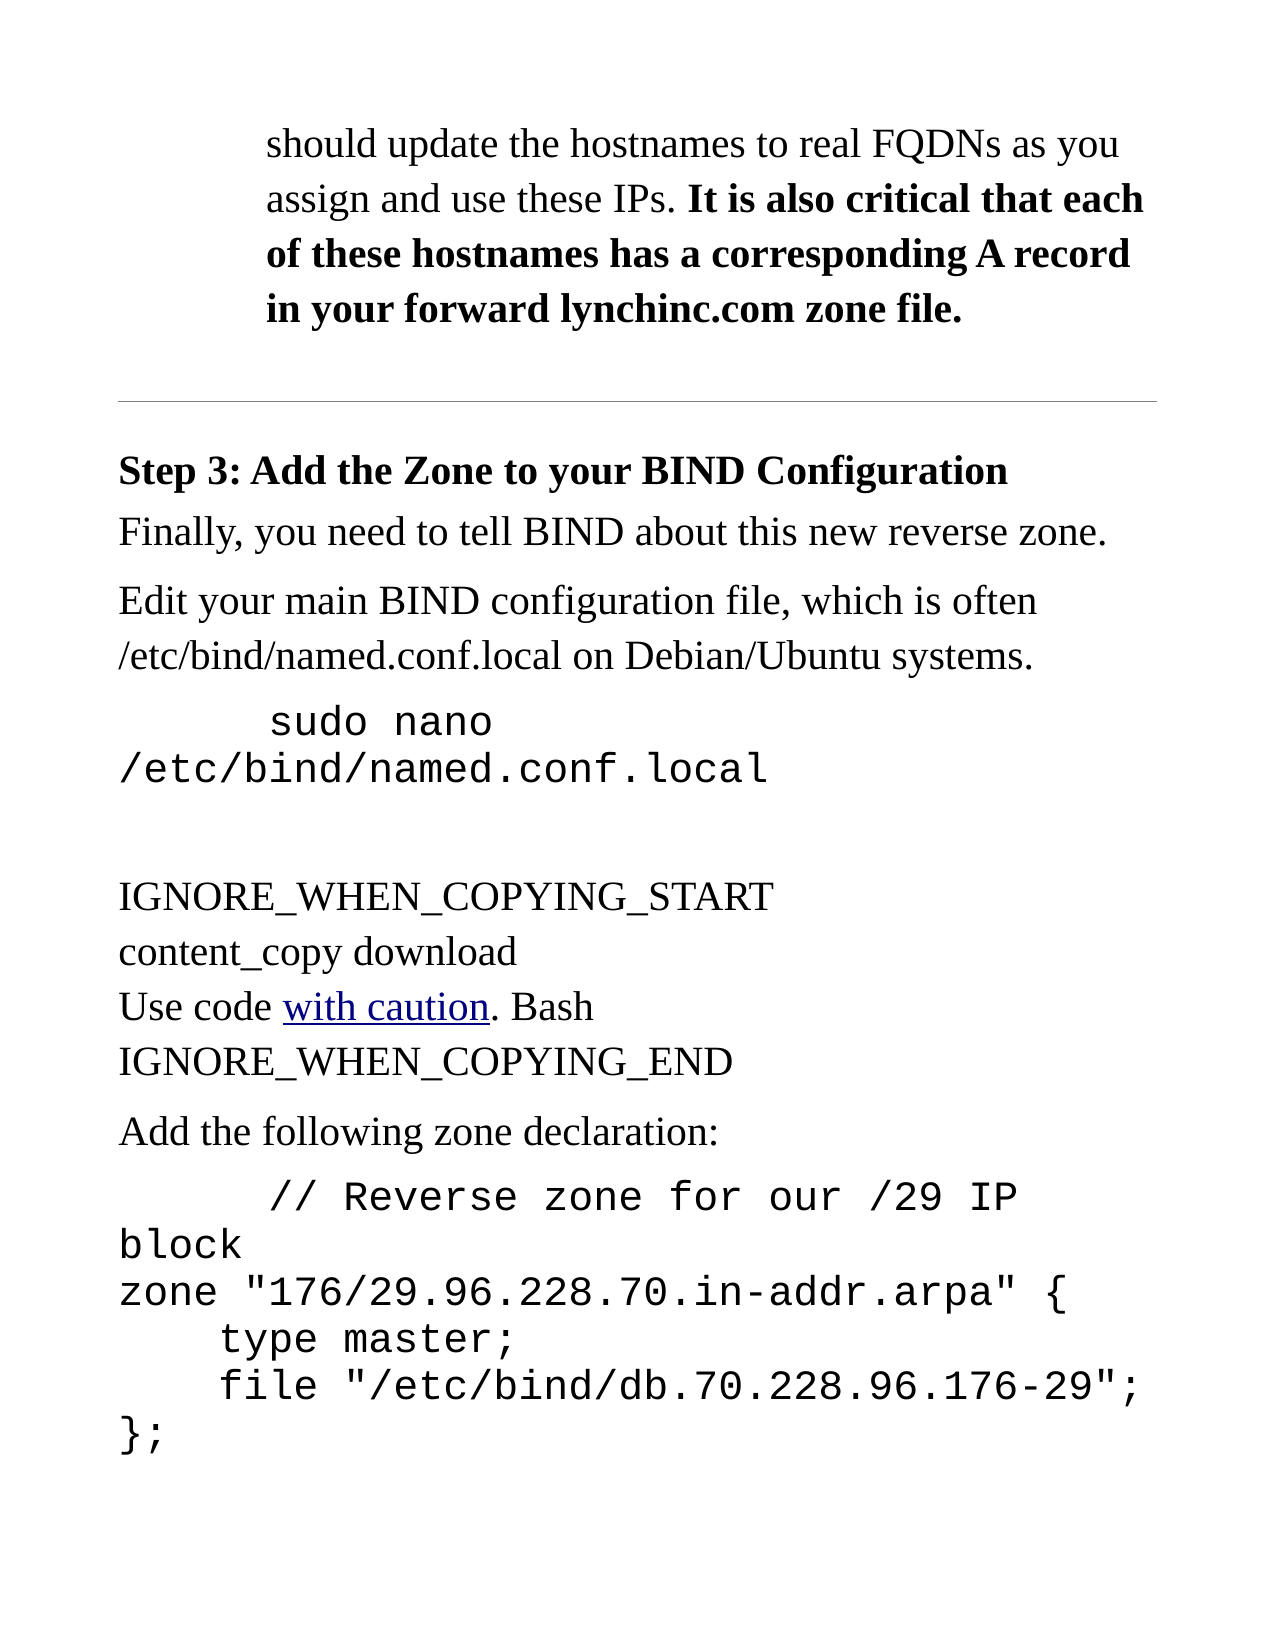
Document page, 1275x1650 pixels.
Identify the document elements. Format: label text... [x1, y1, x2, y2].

text type master; [118, 1318, 1157, 1365]
text IGNORE_WHEN_COPYING_END [118, 1037, 1157, 1085]
text IGNORE_WHEN_COPYING_START [118, 871, 1157, 919]
text sudo nano /etc/bind/named.conf.local [118, 700, 1157, 795]
text content_copy download [118, 927, 1157, 974]
text Use code with caution. Bash [118, 982, 1157, 1029]
text // Reverse zone for our /29 IP block [118, 1176, 1157, 1271]
text Edit your main BIND configuration file, which is often /etc/bind/named.conf.local on Debian/Ubuntu systems. [118, 576, 1157, 679]
text file "/etc/bind/db.70.228.96.176-29"; [118, 1365, 1157, 1412]
text Finally, you need to tell BIND about this new reverse zone. [118, 506, 1157, 554]
text Add the following zone declaration: [118, 1106, 1157, 1154]
text zone "176/29.96.228.70.in-addr.arpa" { [118, 1271, 1157, 1318]
list should update the hostnames to real FQDNs as you assign and use these IPs. It is also critical that each of these hostnames has a corresponding A record in your forward lynchinc.com zone file. [236, 118, 1157, 331]
text }; [118, 1412, 1157, 1459]
subtitle Step 3: Add the Zone to your BIND Configuration [118, 446, 1157, 493]
